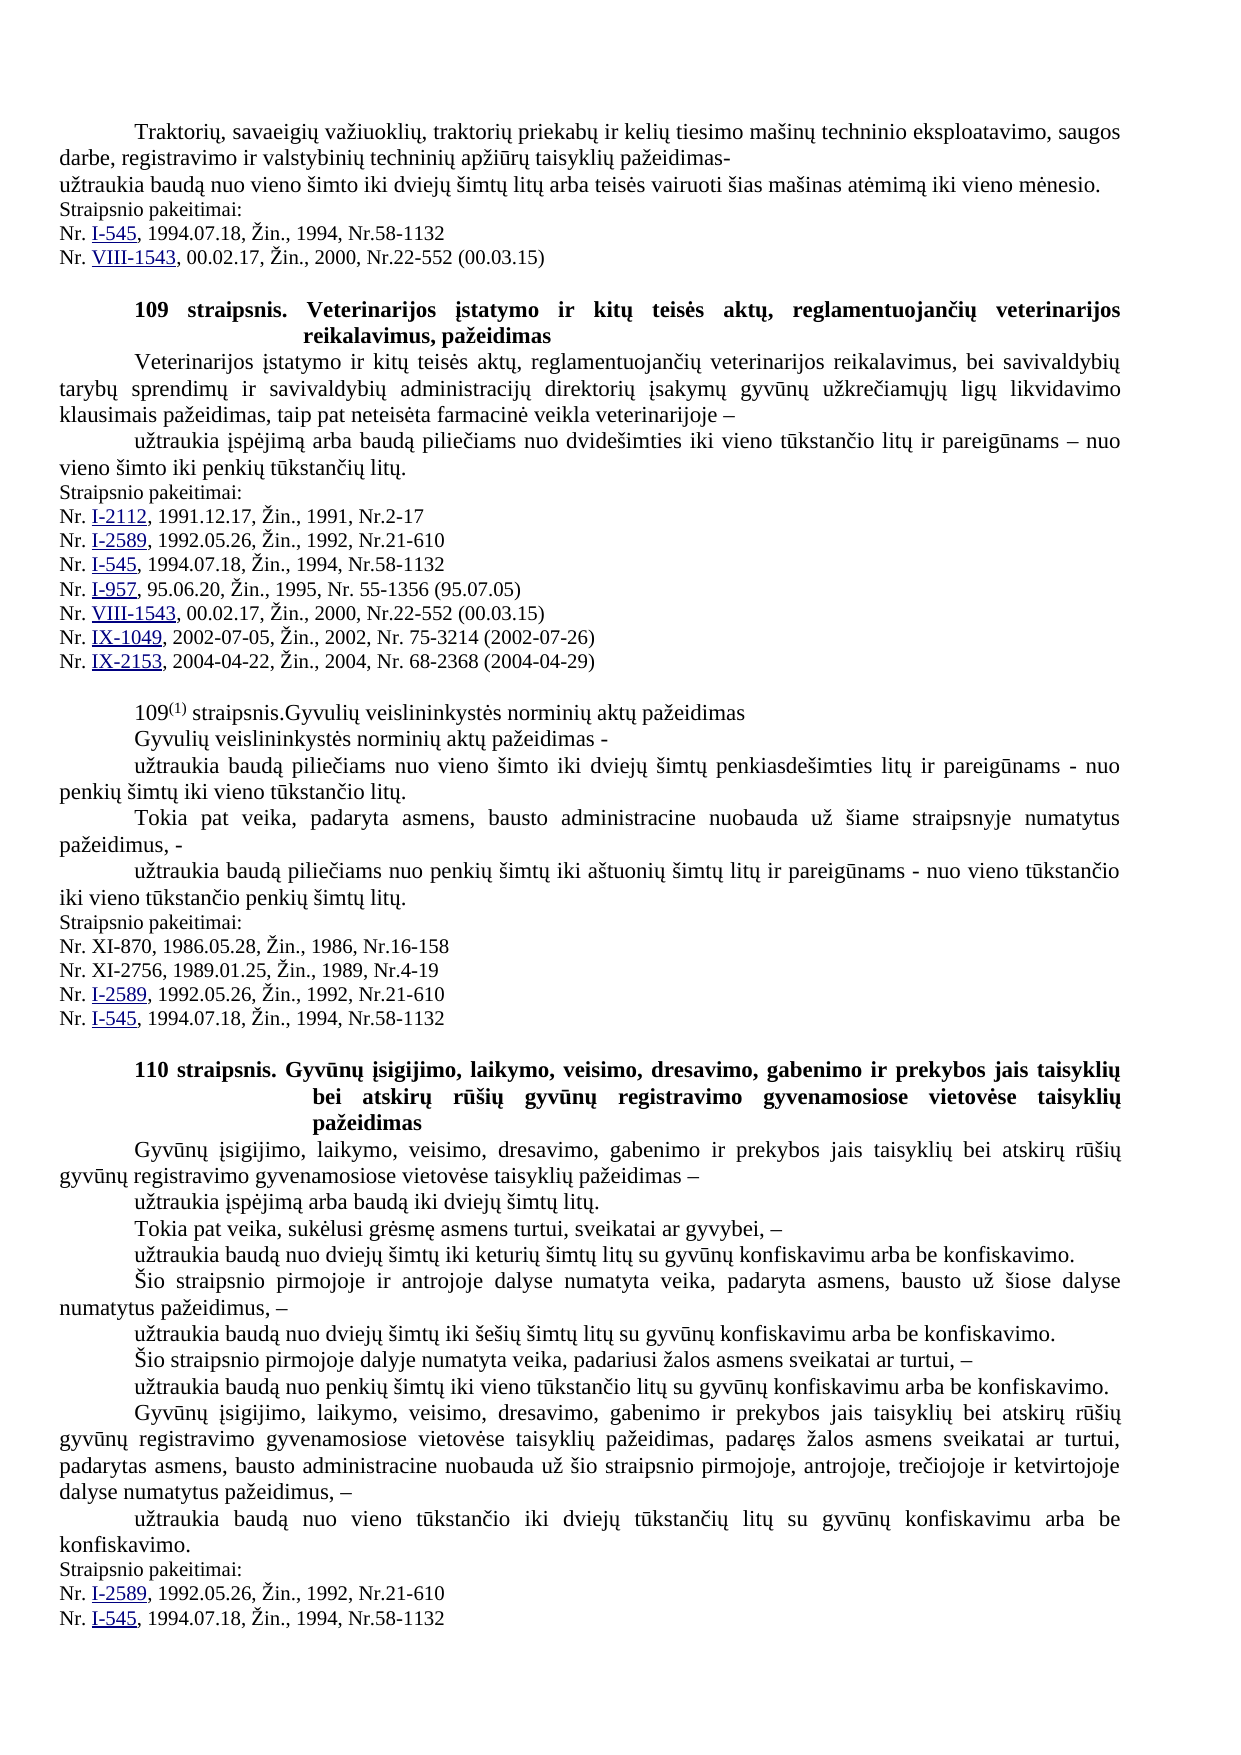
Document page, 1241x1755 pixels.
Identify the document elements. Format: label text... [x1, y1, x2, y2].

text Nr. IX-1049, 2002-07-05, Žin., 2002, Nr. 75-3214 (2002-07-26) [59, 624, 1122, 649]
text Nr. I-2112, 1991.12.17, Žin., 1991, Nr.2-17 [59, 504, 1122, 528]
text Nr. I-2589, 1992.05.26, Žin., 1992, Nr.21-610 [59, 1581, 1122, 1605]
text Straipsnio pakeitimai: [59, 1557, 1122, 1581]
text užtraukia įspėjimą arba baudą iki dviejų šimtų litų. [59, 1188, 1122, 1215]
text Nr. XI-870, 1986.05.28, Žin., 1986, Nr.16-158 [59, 934, 1122, 958]
text Tokia pat veika, sukėlusi grėsmę asmens turtui, sveikatai ar gyvybei, – [59, 1215, 1122, 1241]
text užtraukia įspėjimą arba baudą piliečiams nuo dvidešimties iki vieno tūkstančio litų ir pareigūnams – nuo vieno šimto iki penkių tūkstančių litų. [59, 427, 1122, 480]
text Nr. I-2589, 1992.05.26, Žin., 1992, Nr.21-610 [59, 528, 1122, 552]
text Šio straipsnio pirmojoje dalyje numatyta veika, padariusi žalos asmens sveikatai ar turtui, – [59, 1346, 1122, 1373]
text Nr. I-545, 1994.07.18, Žin., 1994, Nr.58-1132 [59, 1006, 1122, 1030]
text užtraukia baudą piliečiams nuo penkių šimtų iki aštuonių šimtų litų ir pareigūnams - nuo vieno tūkstančio iki vieno tūkstančio penkių šimtų litų. [59, 857, 1122, 910]
text 109(1) straipsnis.Gyvulių veislininkystės norminių aktų pažeidimas [59, 699, 1122, 725]
text užtraukia baudą nuo vieno tūkstančio iki dviejų tūkstančių litų su gyvūnų konfiskavimu arba be konfiskavimo. [59, 1504, 1122, 1557]
text Nr. VIII-1543, 00.02.17, Žin., 2000, Nr.22-552 (00.03.15) [59, 245, 1122, 269]
text 110 straipsnis. Gyvūnų įsigijimo, laikymo, veisimo, dresavimo, gabenimo ir prekybos jais taisyklių bei atskirų rūšių gyvūnų registravimo gyvenamosiose vietovėse taisyklių pažeidimas [134, 1057, 1122, 1136]
text Nr. IX-2153, 2004-04-22, Žin., 2004, Nr. 68-2368 (2004-04-29) [59, 649, 1122, 673]
text Veterinarijos įstatymo ir kitų teisės aktų, reglamentuojančių veterinarijos reikalavimus, bei savivaldybių tarybų sprendimų ir savivaldybių administracijų direktorių įsakymų gyvūnų užkrečiamųjų ligų likvidavimo klausimais pažeidimas, taip pat neteisėta farmacinė veikla veterinarijoje – [59, 348, 1122, 427]
text Šio straipsnio pirmojoje ir antrojoje dalyse numatyta veika, padaryta asmens, bausto už šiose dalyse numatytus pažeidimus, – [59, 1267, 1122, 1320]
text užtraukia baudą nuo vieno šimto iki dviejų šimtų litų arba teisės vairuoti šias mašinas atėmimą iki vieno mėnesio. [59, 171, 1122, 197]
text Tokia pat veika, padaryta asmens, bausto administracine nuobauda už šiame straipsnyje numatytus pažeidimus, - [59, 804, 1122, 857]
text Nr. I-957, 95.06.20, Žin., 1995, Nr. 55-1356 (95.07.05) [59, 576, 1122, 601]
text Gyvūnų įsigijimo, laikymo, veisimo, dresavimo, gabenimo ir prekybos jais taisyklių bei atskirų rūšių gyvūnų registravimo gyvenamosiose vietovėse taisyklių pažeidimas – [59, 1136, 1122, 1188]
text Nr. I-545, 1994.07.18, Žin., 1994, Nr.58-1132 [59, 552, 1122, 576]
text Straipsnio pakeitimai: [59, 910, 1122, 934]
text Nr. I-2589, 1992.05.26, Žin., 1992, Nr.21-610 [59, 982, 1122, 1006]
text Gyvūnų įsigijimo, laikymo, veisimo, dresavimo, gabenimo ir prekybos jais taisyklių bei atskirų rūšių gyvūnų registravimo gyvenamosiose vietovėse taisyklių pažeidimas, padaręs žalos asmens sveikatai ar turtui, padarytas asmens, bausto administracine nuobauda už šio straipsnio pirmojoje, antrojoje, trečiojoje ir ketvirtojoje dalyse numatytus pažeidimus, – [59, 1399, 1122, 1504]
text Straipsnio pakeitimai: [59, 480, 1122, 504]
text užtraukia baudą nuo dviejų šimtų iki šešių šimtų litų su gyvūnų konfiskavimu arba be konfiskavimo. [59, 1320, 1122, 1346]
text Nr. I-545, 1994.07.18, Žin., 1994, Nr.58-1132 [59, 221, 1122, 245]
text Nr. I-545, 1994.07.18, Žin., 1994, Nr.58-1132 [59, 1605, 1122, 1629]
text užtraukia baudą piliečiams nuo vieno šimto iki dviejų šimtų penkiasdešimties litų ir pareigūnams - nuo penkių šimtų iki vieno tūkstančio litų. [59, 752, 1122, 804]
text Straipsnio pakeitimai: [59, 197, 1122, 221]
text Traktorių, savaeigių važiuoklių, traktorių priekabų ir kelių tiesimo mašinų techninio eksploatavimo, saugos darbe, registravimo ir valstybinių techninių apžiūrų taisyklių pažeidimas- [59, 118, 1122, 171]
text 109 straipsnis. Veterinarijos įstatymo ir kitų teisės aktų, reglamentuojančių veterinarijos reikalavimus, pažeidimas [134, 296, 1122, 348]
text Nr. VIII-1543, 00.02.17, Žin., 2000, Nr.22-552 (00.03.15) [59, 601, 1122, 624]
text Gyvulių veislininkystės norminių aktų pažeidimas - [59, 725, 1122, 752]
text užtraukia baudą nuo penkių šimtų iki vieno tūkstančio litų su gyvūnų konfiskavimu arba be konfiskavimo. [59, 1373, 1122, 1399]
text Nr. XI-2756, 1989.01.25, Žin., 1989, Nr.4-19 [59, 958, 1122, 982]
text užtraukia baudą nuo dviejų šimtų iki keturių šimtų litų su gyvūnų konfiskavimu arba be konfiskavimo. [59, 1241, 1122, 1267]
